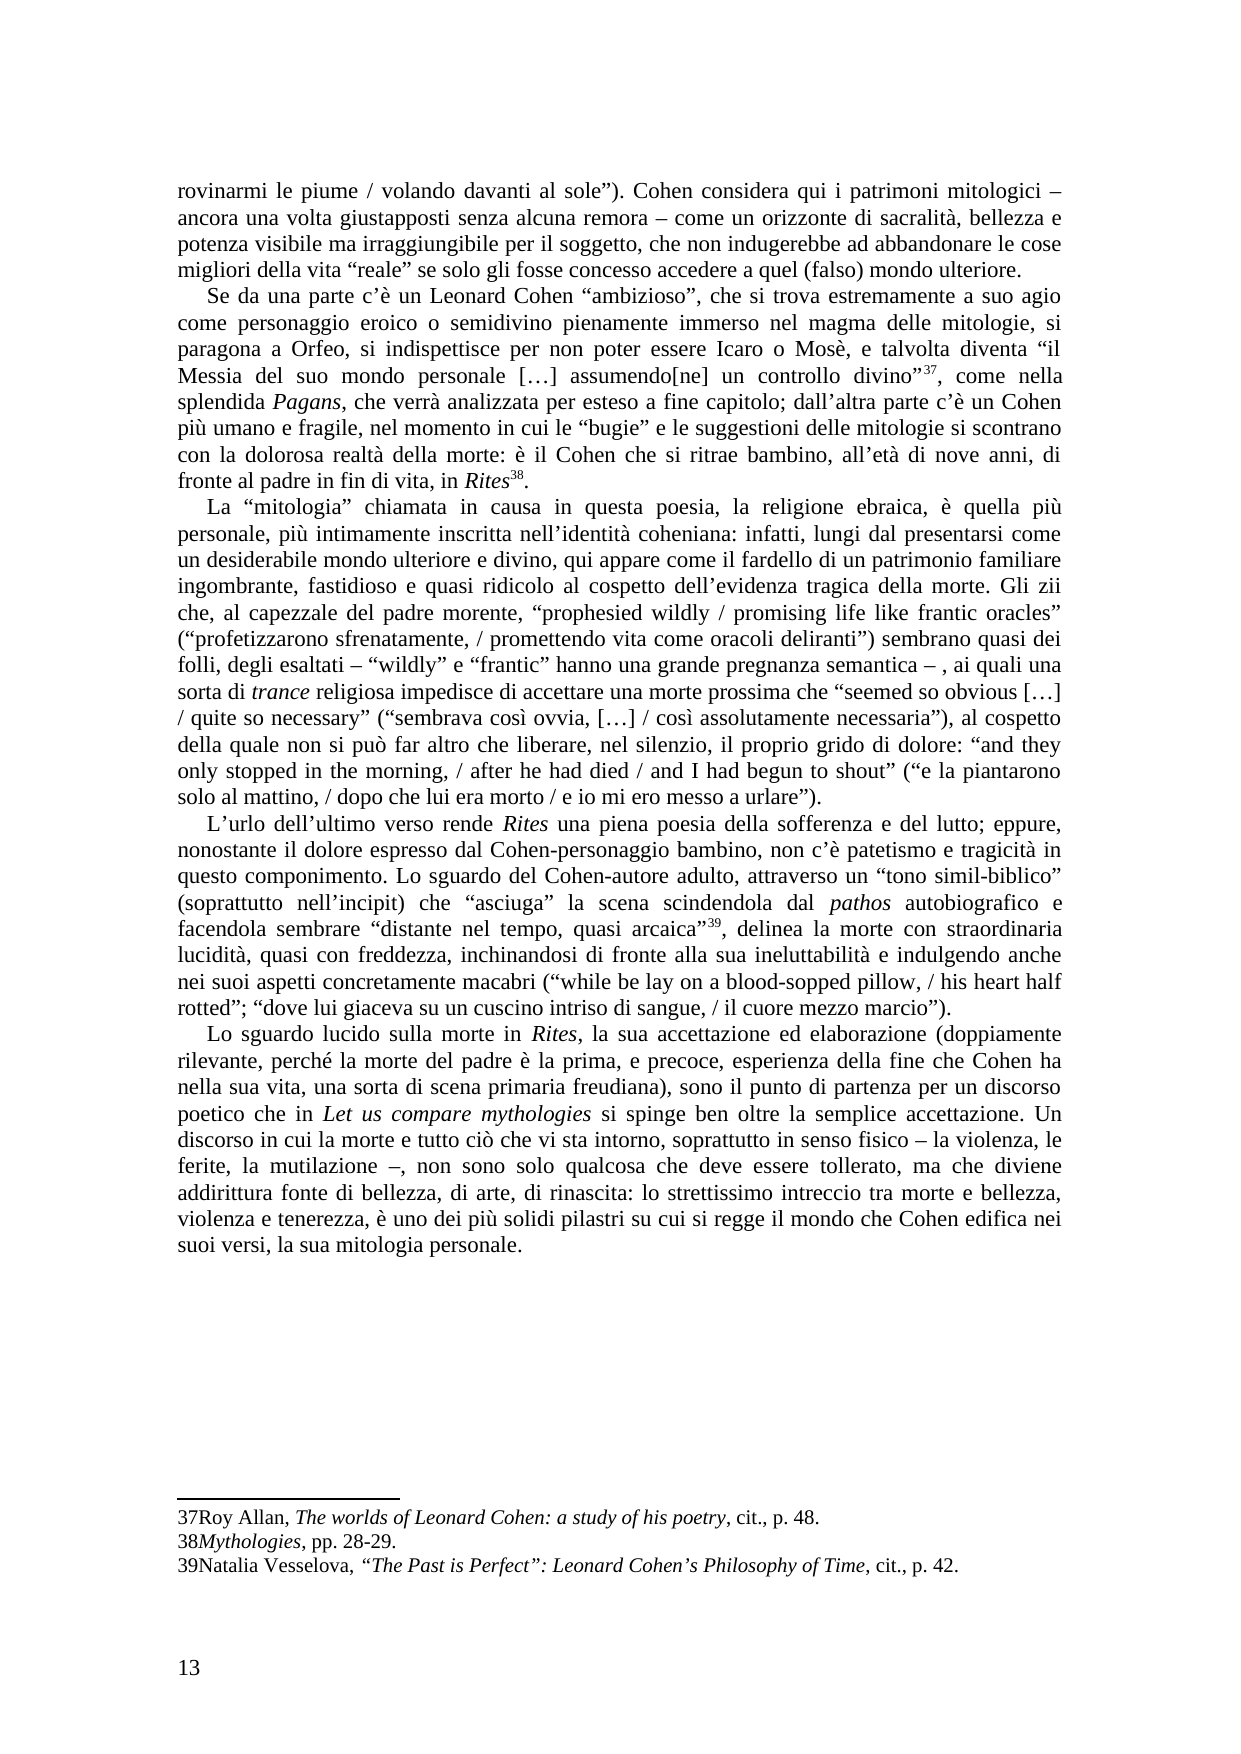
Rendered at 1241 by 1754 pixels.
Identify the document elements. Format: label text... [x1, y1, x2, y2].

text Natalia Vesselova, “The Past is Perfect”: Leonard Cohen’s Philosophy of Time, cit., p. 42. [177, 1553, 1063, 1577]
text La “mitologia” chiamata in causa in questa poesia, la religione ebraica, è quella più personale, più intimamente inscritta nell’identità coheniana: infatti, lungi dal presentarsi come un desiderabile mondo ulteriore e divino, qui appare come il fardello di un patrimonio familiare ingombrante, fastidioso e quasi ridicolo al cospetto dell’evidenza tragica della morte. Gli zii che, al capezzale del padre morente, “prophesied wildly / promising life like frantic oracles” (“profetizzarono sfrenatamente, / promettendo vita come oracoli deliranti”) sembrano quasi dei folli, degli esaltati – “wildly” e “frantic” hanno una grande pregnanza semantica – , ai quali una sorta di trance religiosa impedisce di accettare una morte prossima che “seemed so obvious […] / quite so necessary” (“sembrava così ovvia, […] / così assolutamente necessaria”), al cospetto della quale non si può far altro che liberare, nel silenzio, il proprio grido di dolore: “and they only stopped in the morning, / after he had died / and I had begun to shout” (“e la piantarono solo al mattino, / dopo che lui era morto / e io mi ero messo a urlare”). [177, 493, 1063, 810]
text Mythologies, pp. 28-29. [177, 1529, 1063, 1553]
text Lo sguardo lucido sulla morte in Rites, la sua accettazione ed elaborazione (doppiamente rilevante, perché la morte del padre è la prima, e precoce, esperienza della fine che Cohen ha nella sua vita, una sorta di scena primaria freudiana), sono il punto di partenza per un discorso poetico che in Let us compare mythologies si spinge ben oltre la semplice accettazione. Un discorso in cui la morte e tutto ciò che vi sta intorno, soprattutto in senso fisico – la violenza, le ferite, la mutilazione –, non sono solo qualcosa che deve essere tollerato, ma che diviene addirittura fonte di bellezza, di arte, di rinascita: lo strettissimo intreccio tra morte e bellezza, violenza e tenerezza, è uno dei più solidi pilastri su cui si regge il mondo che Cohen edifica nei suoi versi, la sua mitologia personale. [177, 1021, 1063, 1258]
text Se da una parte c’è un Leonard Cohen “ambizioso”, che si trova estremamente a suo agio come personaggio eroico o semidivino pienamente immerso nel magma delle mitologie, si paragona a Orfeo, si indispettisce per non poter essere Icaro o Mosè, e talvolta diventa “il Messia del suo mondo personale […] assumendo[ne] un controllo divino”, come nella splendida Pagans, che verrà analizzata per esteso a fine capitolo; dall’altra parte c’è un Cohen più umano e fragile, nel momento in cui le “bugie” e le suggestioni delle mitologie si scontrano con la dolorosa realtà della morte: è il Cohen che si ritrae bambino, all’età di nove anni, di fronte al padre in fin di vita, in Rites. [177, 283, 1063, 493]
text L’urlo dell’ultimo verso rende Rites una piena poesia della sofferenza e del lutto; eppure, nonostante il dolore espresso dal Cohen-personaggio bambino, non c’è patetismo e tragicità in questo componimento. Lo sguardo del Cohen-autore adulto, attraverso un “tono simil-biblico” (soprattutto nell’incipit) che “asciuga” la scena scindendola dal pathos autobiografico e facendola sembrare “distante nel tempo, quasi arcaica”, delinea la morte con straordinaria lucidità, quasi con freddezza, inchinandosi di fronte alla sua ineluttabilità e indulgendo anche nei suoi aspetti concretamente macabri (“while be lay on a blood-sopped pillow, / his heart half rotted”; “dove lui giaceva su un cuscino intriso di sangue, / il cuore mezzo marcio”). [177, 810, 1063, 1021]
text Roy Allan, The worlds of Leonard Cohen: a study of his poetry, cit., p. 48. [177, 1504, 1063, 1529]
text rovinarmi le piume / volando davanti al sole”). Cohen considera qui i patrimoni mitologici – ancora una volta giustapposti senza alcuna remora – come un orizzonte di sacralità, bellezza e potenza visibile ma irraggiungibile per il soggetto, che non indugerebbe ad abbandonare le cose migliori della vita “reale” se solo gli fosse concesso accedere a quel (falso) mondo ulteriore. [177, 177, 1063, 283]
